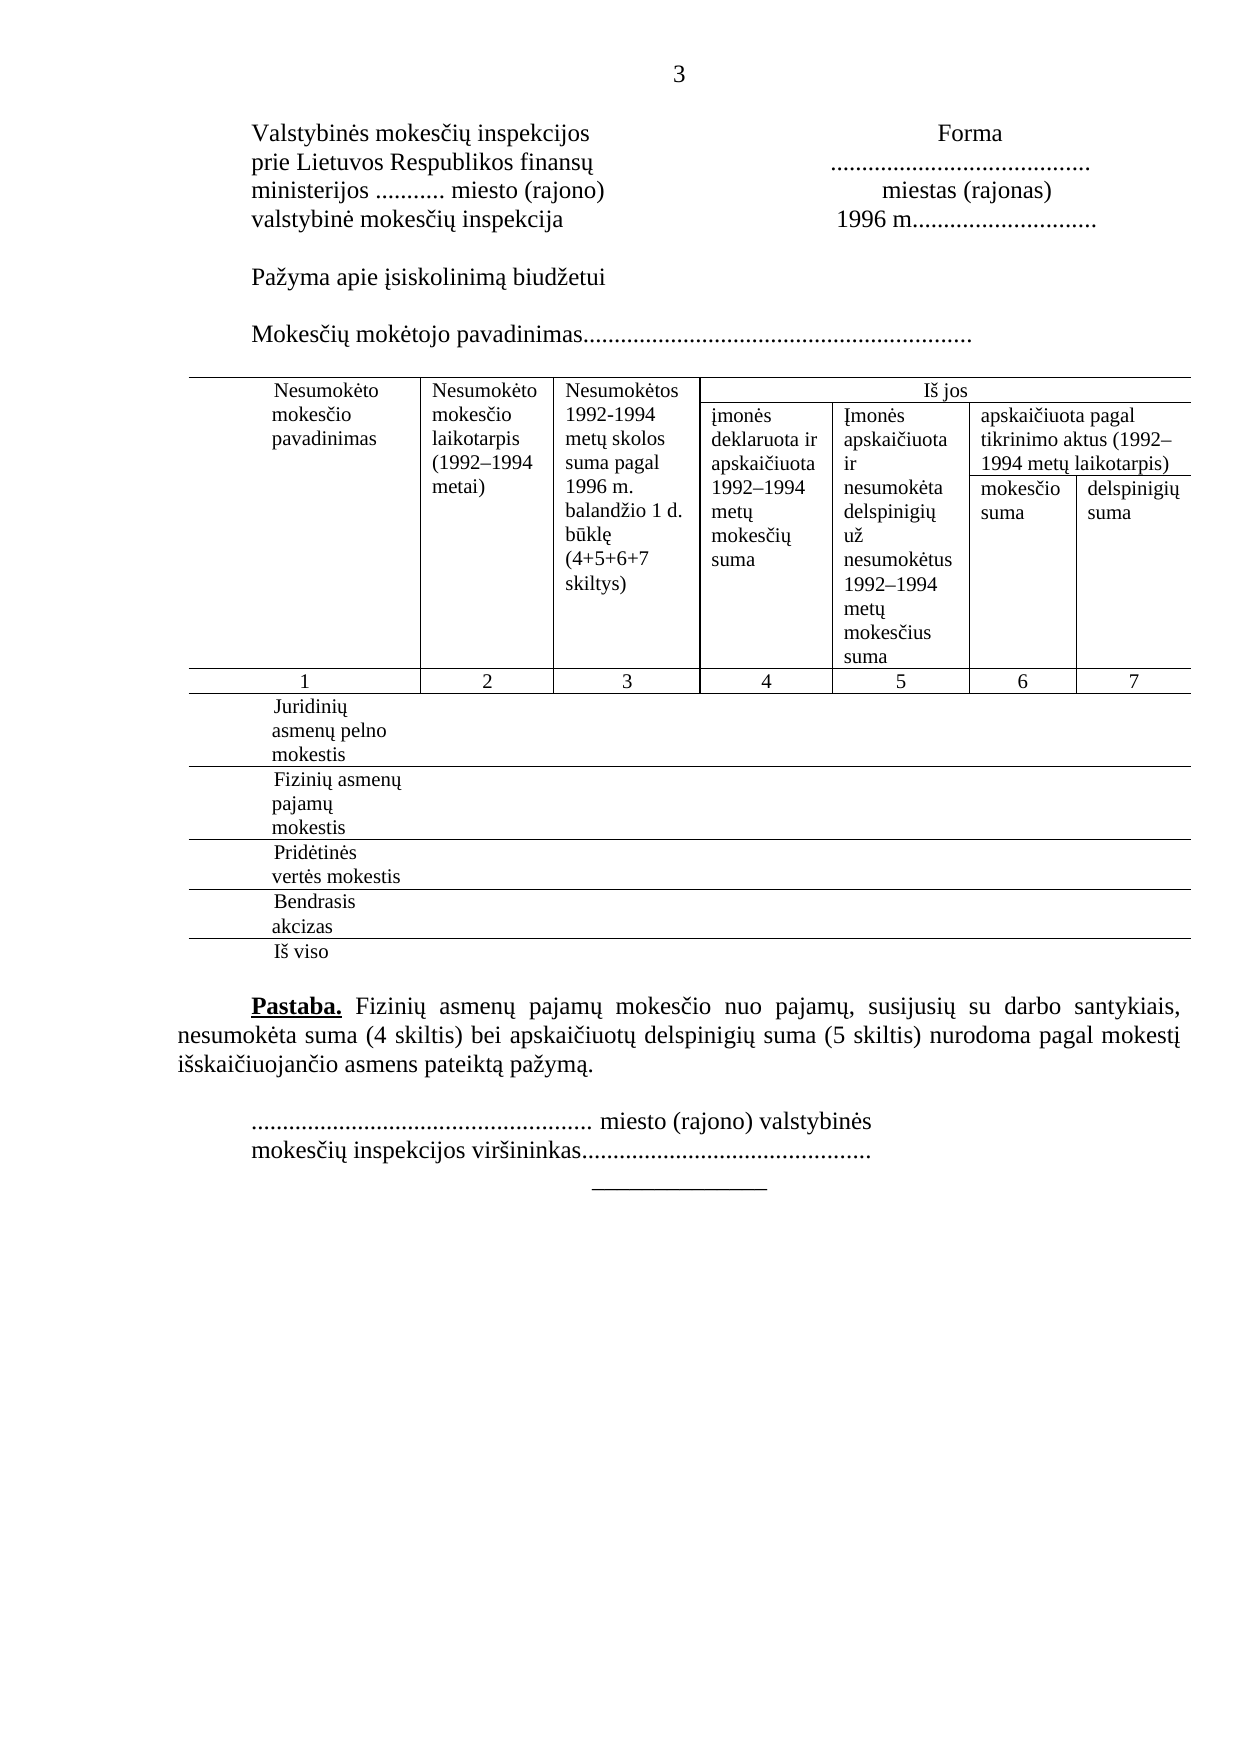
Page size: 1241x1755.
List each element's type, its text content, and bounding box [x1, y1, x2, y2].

text valstybinė mokesčių inspekcija 1996 m. [177, 204, 1181, 233]
table_cell [421, 767, 554, 839]
table_cell 5 [833, 669, 969, 693]
table_cell [1076, 939, 1191, 963]
table_cell [969, 939, 1076, 963]
table_cell [554, 767, 700, 839]
text mokesčių inspekcijos viršininkas [177, 1135, 1181, 1164]
table_cell [969, 767, 1076, 839]
text ______________ [177, 1164, 1181, 1193]
table_cell [1076, 694, 1191, 766]
table_cell Įmonės apskaičiuota ir nesumokėta delspinigių už nesumokėtus 1992–1994 metų mokesčius suma [833, 403, 969, 668]
table_cell 1 [189, 669, 420, 693]
table_cell [421, 694, 554, 766]
table_header Nesumokėto mokesčio laikotarpis (1992–1994 metai) [421, 378, 553, 668]
table_cell [700, 890, 832, 938]
table_cell [421, 939, 554, 963]
table_cell [421, 840, 554, 888]
table_cell [969, 890, 1076, 938]
table_cell [832, 694, 969, 766]
table_cell Fizinių asmenų pajamų mokestis [189, 767, 421, 839]
table_cell Pridėtinės vertės mokestis [189, 840, 421, 888]
table_cell [832, 890, 969, 938]
table_cell 7 [1077, 669, 1191, 693]
table_cell apskaičiuota pagal tikrinimo aktus (1992–1994 metų laikotarpis) [970, 403, 1191, 475]
table_cell [554, 890, 700, 938]
table_cell [832, 939, 969, 963]
text Valstybinės mokesčių inspekcijos Forma [177, 118, 1181, 147]
table_cell [700, 840, 832, 888]
table_cell [700, 694, 832, 766]
table_cell [969, 840, 1076, 888]
table_cell [554, 694, 700, 766]
table_cell [421, 890, 554, 938]
text prie Lietuvos Respublikos finansų [177, 147, 1181, 176]
text Pastaba. Fizinių asmenų pajamų mokesčio nuo pajamų, susijusių su darbo santykiais, nesumokėta suma (4 skiltis) bei apskaičiuotų delspinigių suma (5 skiltis) nurodoma pagal mokestį išskaičiuojančio asmens pateiktą pažymą. [177, 991, 1181, 1078]
text miesto (rajono) valstybinės [177, 1106, 1181, 1135]
table_cell 4 [701, 669, 832, 693]
table_cell [700, 767, 832, 839]
table_header Iš jos [701, 378, 1191, 402]
table_cell įmonės deklaruota ir apskaičiuota 1992–1994 metų mokesčių suma [701, 403, 832, 668]
table_cell Bendrasis akcizas [189, 890, 421, 938]
table_cell delspinigių suma [1077, 476, 1191, 668]
table_cell 2 [421, 669, 553, 693]
table_cell [554, 939, 700, 963]
table_cell [1076, 890, 1191, 938]
table_cell 6 [970, 669, 1076, 693]
table_cell [832, 767, 969, 839]
table_cell [969, 694, 1076, 766]
table_cell Iš viso [189, 939, 421, 963]
table_header Nesumokėtos 1992-1994 metų skolos suma pagal 1996 m. balandžio 1 d. būklę (4+5+6+7 skiltys) [554, 378, 699, 668]
table_cell [1076, 767, 1191, 839]
table_cell Juridinių asmenų pelno mokestis [189, 694, 421, 766]
table_cell [1076, 840, 1191, 888]
text ministerijos miesto (rajono) miestas (rajonas) [177, 176, 1181, 204]
text Pažyma apie įsiskolinimą biudžetui [177, 262, 1181, 291]
table_cell 3 [554, 669, 699, 693]
table_header Nesumokėto mokesčio pavadinimas [189, 378, 420, 668]
text Mokesčių mokėtojo pavadinimas [177, 319, 1181, 348]
table_cell [700, 939, 832, 963]
table_cell [832, 840, 969, 888]
table_cell [554, 840, 700, 888]
table_cell mokesčio suma [970, 476, 1076, 668]
